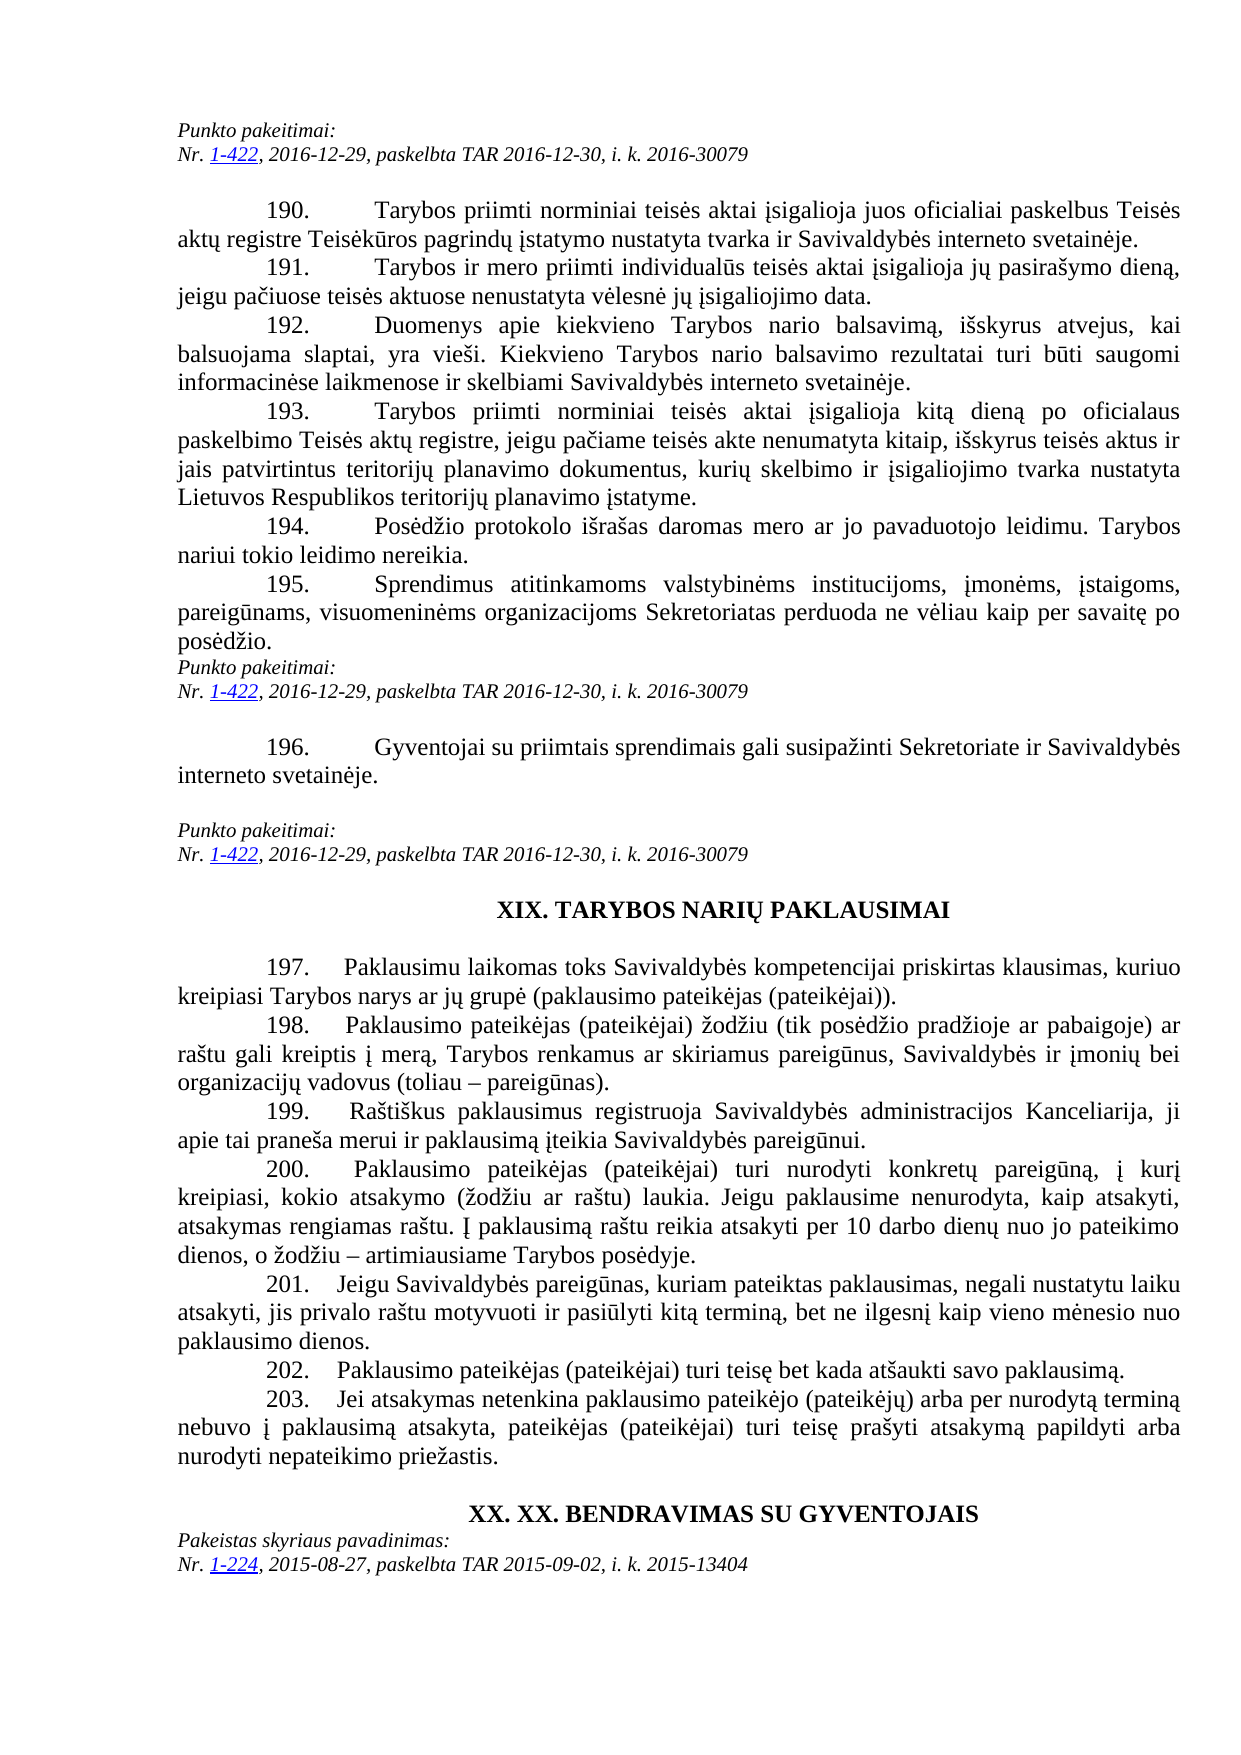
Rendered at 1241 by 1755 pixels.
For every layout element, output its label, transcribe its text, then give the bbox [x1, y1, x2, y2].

text XX. XX. BENDRAVIMAS SU GYVENTOJAIS [177, 1499, 1181, 1527]
text 195. Sprendimus atitinkamoms valstybinėms institucijoms, įmonėms, įstaigoms, pareigūnams, visuomeninėms organizacijoms Sekretoriatas perduoda ne vėliau kaip per savaitę po posėdžio. [177, 569, 1181, 655]
text 197. Paklausimu laikomas toks Savivaldybės kompetencijai priskirtas klausimas, kuriuo kreipiasi Tarybos narys ar jų grupė (paklausimo pateikėjas (pateikėjai)). [177, 952, 1181, 1010]
text 193. Tarybos priimti norminiai teisės aktai įsigalioja kitą dieną po oficialaus paskelbimo Teisės aktų registre, jeigu pačiame teisės akte nenumatyta kitaip, išskyrus teisės aktus ir jais patvirtintus teritorijų planavimo dokumentus, kurių skelbimo ir įsigaliojimo tvarka nustatyta Lietuvos Respublikos teritorijų planavimo įstatyme. [177, 396, 1181, 511]
text 198. Paklausimo pateikėjas (pateikėjai) žodžiu (tik posėdžio pradžioje ar pabaigoje) ar raštu gali kreiptis į merą, Tarybos renkamus ar skiriamus pareigūnus, Savivaldybės ir įmonių bei organizacijų vadovus (toliau – pareigūnas). [177, 1010, 1181, 1096]
text XIX. TARYBOS NARIŲ PAKLAUSIMAI [177, 895, 1181, 924]
text Punkto pakeitimai: [177, 655, 1181, 679]
text Punkto pakeitimai: [177, 118, 1181, 142]
text 192. Duomenys apie kiekvieno Tarybos nario balsavimą, išskyrus atvejus, kai balsuojama slaptai, yra vieši. Kiekvieno Tarybos nario balsavimo rezultatai turi būti saugomi informacinėse laikmenose ir skelbiami Savivaldybės interneto svetainėje. [177, 310, 1181, 396]
text 190. Tarybos priimti norminiai teisės aktai įsigalioja juos oficialiai paskelbus Teisės aktų registre Teisėkūros pagrindų įstatymo nustatyta tvarka ir Savivaldybės interneto svetainėje. [177, 195, 1181, 252]
text 202. Paklausimo pateikėjas (pateikėjai) turi teisę bet kada atšaukti savo paklausimą. [177, 1355, 1181, 1384]
text 199. Raštiškus paklausimus registruoja Savivaldybės administracijos Kanceliarija, ji apie tai praneša merui ir paklausimą įteikia Savivaldybės pareigūnui. [177, 1096, 1181, 1154]
text Nr. 1-422, 2016-12-29, paskelbta TAR 2016-12-30, i. k. 2016-30079 [177, 679, 1181, 703]
text 200. Paklausimo pateikėjas (pateikėjai) turi nurodyti konkretų pareigūną, į kurį kreipiasi, kokio atsakymo (žodžiu ar raštu) laukia. Jeigu paklausime nenurodyta, kaip atsakyti, atsakymas rengiamas raštu. Į paklausimą raštu reikia atsakyti per 10 darbo dienų nuo jo pateikimo dienos, o žodžiu – artimiausiame Tarybos posėdyje. [177, 1154, 1181, 1269]
text Nr. 1-422, 2016-12-29, paskelbta TAR 2016-12-30, i. k. 2016-30079 [177, 142, 1181, 166]
text 201. Jeigu Savivaldybės pareigūnas, kuriam pateiktas paklausimas, negali nustatytu laiku atsakyti, jis privalo raštu motyvuoti ir pasiūlyti kitą terminą, bet ne ilgesnį kaip vieno mėnesio nuo paklausimo dienos. [177, 1269, 1181, 1355]
text 196. Gyventojai su priimtais sprendimais gali susipažinti Sekretoriate ir Savivaldybės interneto svetainėje. [177, 732, 1181, 789]
text Nr. 1-422, 2016-12-29, paskelbta TAR 2016-12-30, i. k. 2016-30079 [177, 842, 1181, 866]
text 203. Jei atsakymas netenkina paklausimo pateikėjo (pateikėjų) arba per nurodytą terminą nebuvo į paklausimą atsakyta, pateikėjas (pateikėjai) turi teisę prašyti atsakymą papildyti arba nurodyti nepateikimo priežastis. [177, 1384, 1181, 1470]
text 194. Posėdžio protokolo išrašas daromas mero ar jo pavaduotojo leidimu. Tarybos nariui tokio leidimo nereikia. [177, 511, 1181, 569]
text 191. Tarybos ir mero priimti individualūs teisės aktai įsigalioja jų pasirašymo dieną, jeigu pačiuose teisės aktuose nenustatyta vėlesnė jų įsigaliojimo data. [177, 252, 1181, 310]
text Pakeistas skyriaus pavadinimas: [177, 1527, 1181, 1552]
text Nr. 1-224, 2015-08-27, paskelbta TAR 2015-09-02, i. k. 2015-13404 [177, 1552, 1181, 1576]
text Punkto pakeitimai: [177, 818, 1181, 842]
